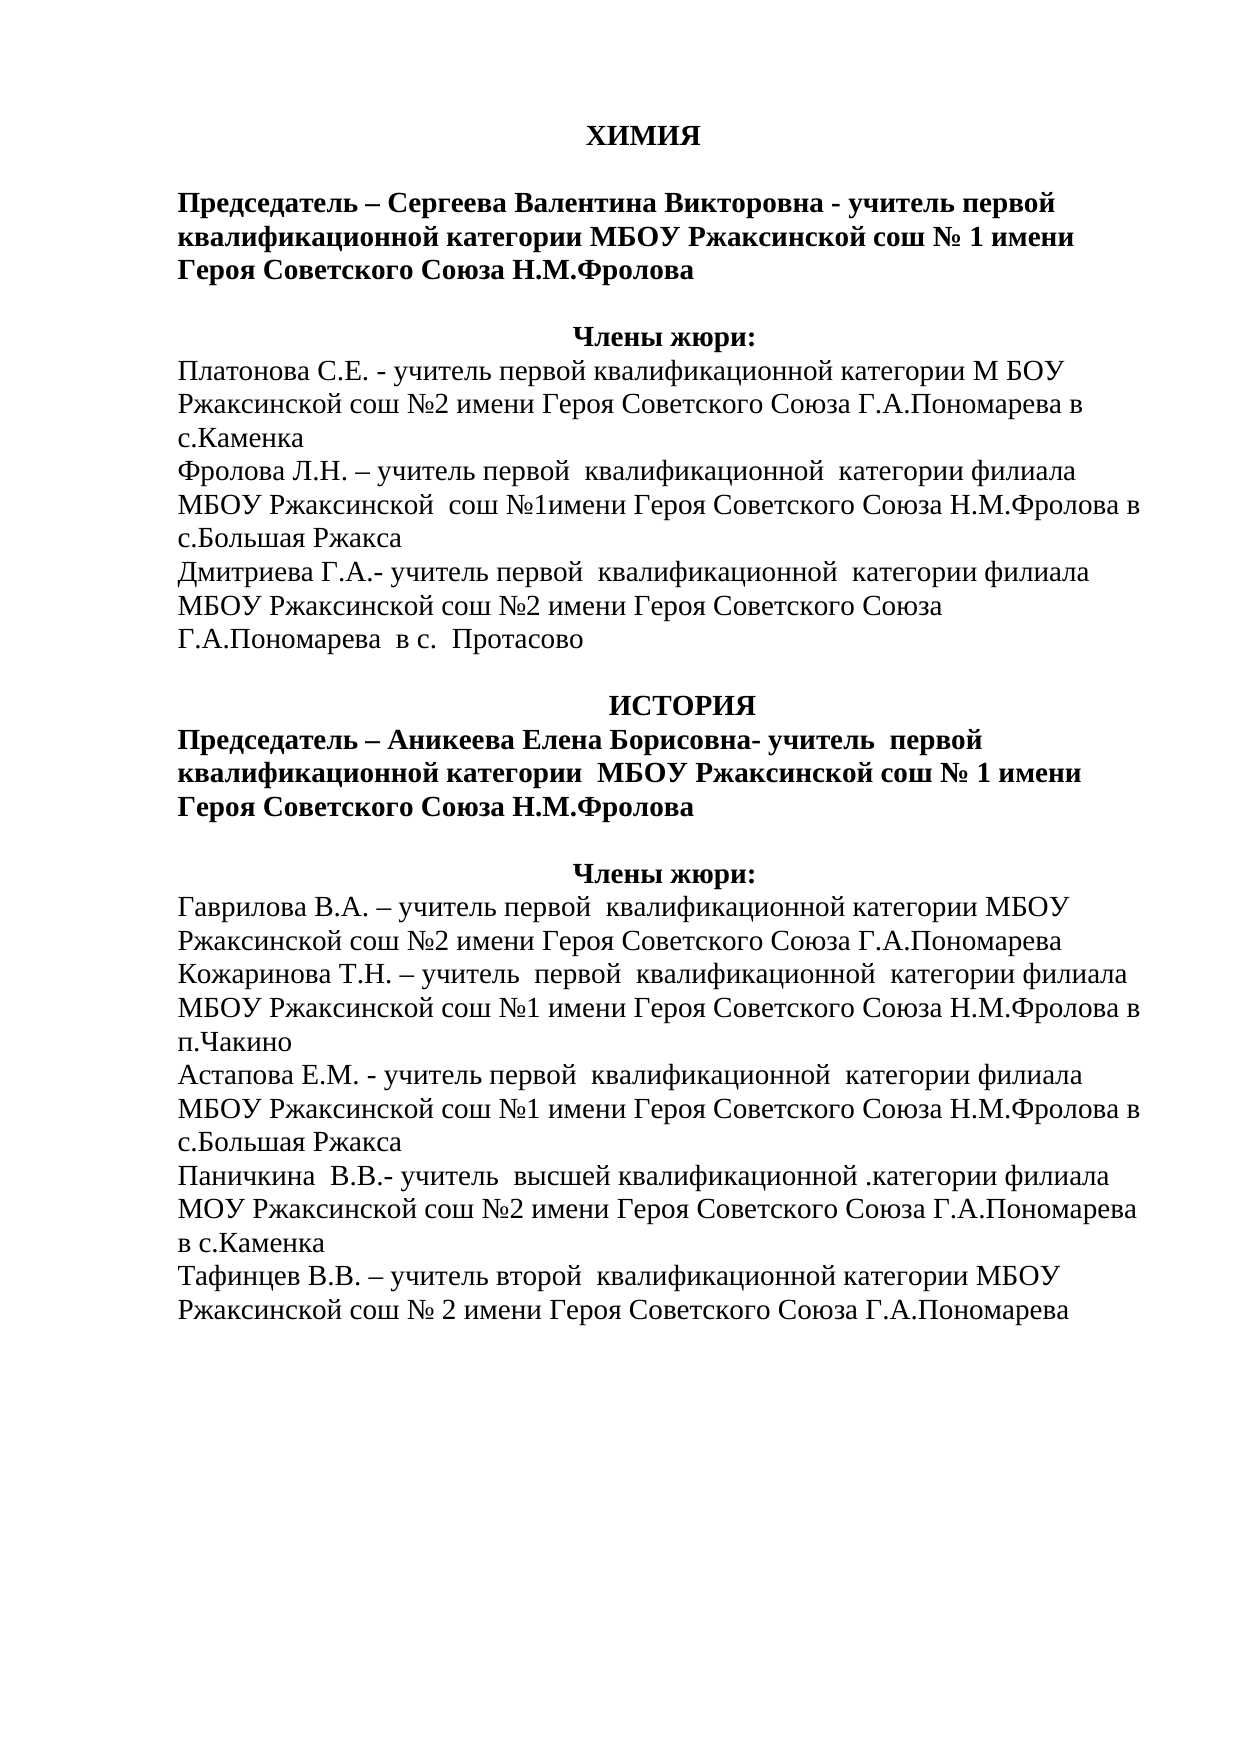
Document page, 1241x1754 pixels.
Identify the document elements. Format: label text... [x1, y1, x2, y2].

text Члены жюри: [177, 319, 1152, 353]
text Паничкина В.В.- учитель высшей квалификационной .категории филиала МОУ Ржаксинской сош №2 имени Героя Советского Союза Г.А.Пономарева в с.Каменка [177, 1158, 1152, 1258]
text Астапова Е.М. - учитель первой квалификационной категории филиала МБОУ Ржаксинской сош №1 имени Героя Советского Союза Н.М.Фролова в с.Большая Ржакса [177, 1057, 1152, 1158]
text Фролова Л.Н. – учитель первой квалификационной категории филиала МБОУ Ржаксинской сош №1имени Героя Советского Союза Н.М.Фролова в с.Большая Ржакса [177, 453, 1152, 554]
text Платонова С.Е. - учитель первой квалификационной категории М БОУ Ржаксинской сош №2 имени Героя Советского Союза Г.А.Пономарева в с.Каменка [177, 353, 1152, 453]
text Тафинцев В.В. – учитель второй квалификационной категории МБОУ Ржаксинской сош № 2 имени Героя Советского Союза Г.А.Пономарева [177, 1258, 1152, 1326]
text Кожаринова Т.Н. – учитель первой квалификационной категории филиала МБОУ Ржаксинской сош №1 имени Героя Советского Союза Н.М.Фролова в п.Чакино [177, 957, 1152, 1057]
text Председатель – Аникеева Елена Борисовна- учитель первой квалификационной категории МБОУ Ржаксинской сош № 1 имени Героя Советского Союза Н.М.Фролова [177, 722, 1152, 822]
text Председатель – Сергеева Валентина Викторовна - учитель первой квалификационной категории МБОУ Ржаксинской сош № 1 имени Героя Советского Союза Н.М.Фролова [177, 185, 1152, 286]
text Члены жюри: [177, 856, 1152, 889]
text Дмитриева Г.А.- учитель первой квалификационной категории филиала МБОУ Ржаксинской сош №2 имени Героя Советского Союза Г.А.Пономарева в с. Протасово [177, 554, 1152, 655]
text Гаврилова В.А. – учитель первой квалификационной категории МБОУ Ржаксинской сош №2 имени Героя Советского Союза Г.А.Пономарева [177, 889, 1152, 957]
text ИСТОРИЯ [177, 688, 1152, 722]
text ХИМИЯ [177, 118, 1152, 152]
